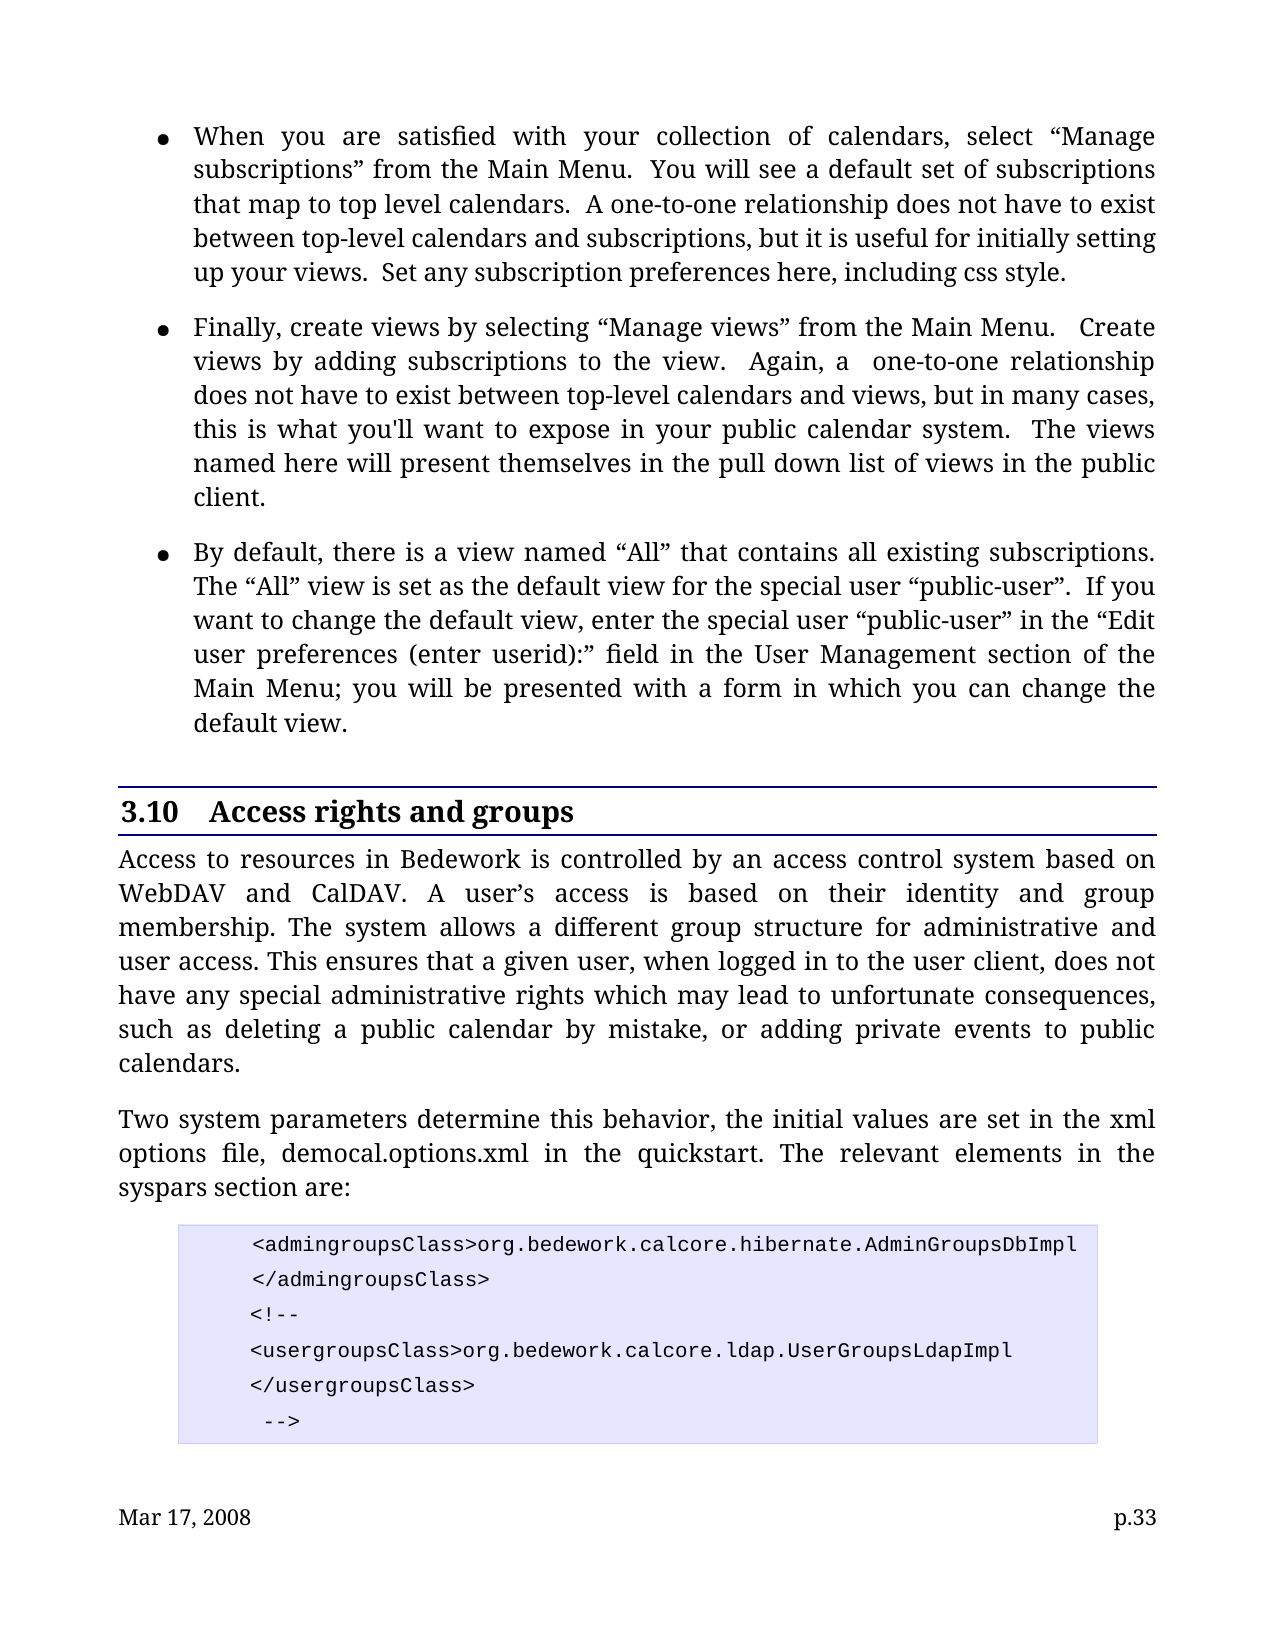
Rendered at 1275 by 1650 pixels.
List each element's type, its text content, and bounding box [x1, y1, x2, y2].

subtitle Access rights and groups [118, 788, 1157, 834]
list By default, there is a view named “All” that contains all existing subscriptions. The “All” view is set as the default view for the special user “public-user”. If you want to change the default view, enter the special user “public-user” in the “Edit user preferences (enter userid):” field in the User Management section of the Main Menu; you will be presented with a form in which you can change the default view. [156, 535, 1157, 739]
text </admingroupsClass> [179, 1260, 1097, 1293]
text <!-- [179, 1295, 1097, 1328]
text Two system parameters determine this behavior, the initial values are set in the xml options file, democal.options.xml in the quickstart. The relevant elements in the syspars section are: [118, 1101, 1157, 1203]
text <admingroupsClass>org.bedework.calcore.hibernate.AdminGroupsDbImpl [179, 1226, 1097, 1257]
text <usergroupsClass>org.bedework.calcore.ldap.UserGroupsLdapImpl [179, 1331, 1097, 1363]
text --> [179, 1402, 1097, 1443]
text Access to resources in Bedework is controlled by an access control system based on WebDAV and CalDAV. A user’s access is based on their identity and group membership. The system allows a different group structure for administrative and user access. This ensures that a given user, when logged in to the user client, does not have any special administrative rights which may lead to unfortunate consequences, such as deleting a public calendar by mistake, or adding private events to public calendars. [118, 842, 1157, 1080]
list Finally, create views by selecting “Manage views” from the Main Menu. Create views by adding subscriptions to the view. Again, a one-to-one relationship does not have to exist between top-level calendars and views, but in many cases, this is what you'll want to expose in your public calendar system. The views named here will present themselves in the pull down list of views in the public client. [156, 309, 1157, 514]
list When you are satisfied with your collection of calendars, select “Manage subscriptions” from the Main Menu. You will see a default set of subscriptions that map to top level calendars. A one-to-one relationship does not have to exist between top-level calendars and subscriptions, but it is useful for initially setting up your views. Set any subscription preferences here, including css style. [156, 118, 1157, 288]
text </usergroupsClass> [179, 1366, 1097, 1399]
